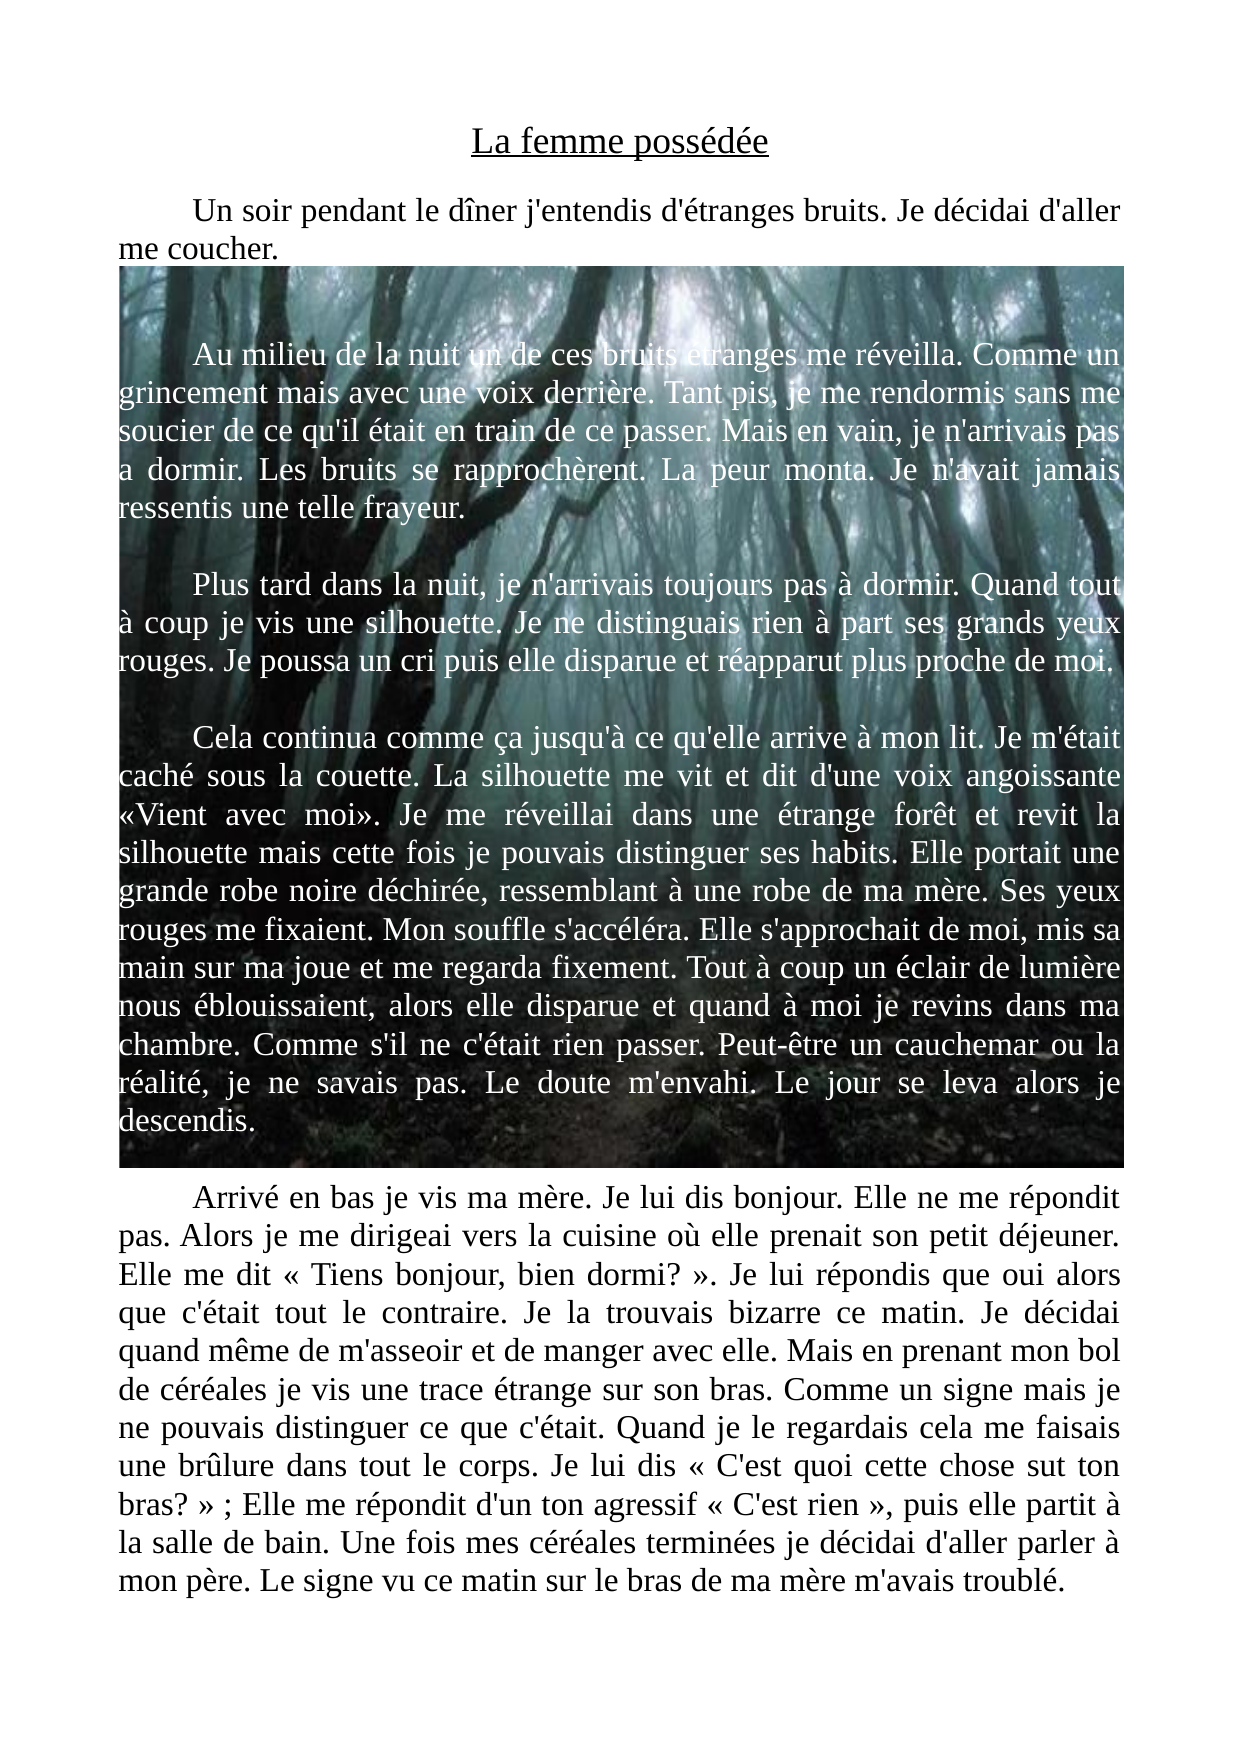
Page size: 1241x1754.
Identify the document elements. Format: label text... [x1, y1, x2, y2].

text Un soir pendant le dîner j'entendis d'étranges bruits. Je décidai d'aller me coucher. [118, 190, 1122, 267]
text Arrivé en bas je vis ma mère. Je lui dis bonjour. Elle ne me répondit pas. Alors je me dirigeai vers la cuisine où elle prenait son petit déjeuner. Elle me dit « Tiens bonjour, bien dormi? ». Je lui répondis que oui alors que c'était tout le contraire. Je la trouvais bizarre ce matin. Je décidai quand même de m'asseoir et de manger avec elle. Mais en prenant mon bol de céréales je vis une trace étrange sur son bras. Comme un signe mais je ne pouvais distinguer ce que c'était. Quand je le regardais cela me faisais une brûlure dans tout le corps. Je lui dis « C'est quoi cette chose sut ton bras? » ; Elle me répondit d'un ton agressif « C'est rien », puis elle partit à la salle de bain. Une fois mes céréales terminées je décidai d'aller parler à mon père. Le signe vu ce matin sur le bras de ma mère m'avais troublé. [118, 1177, 1122, 1599]
text La femme possédée [118, 118, 1122, 161]
